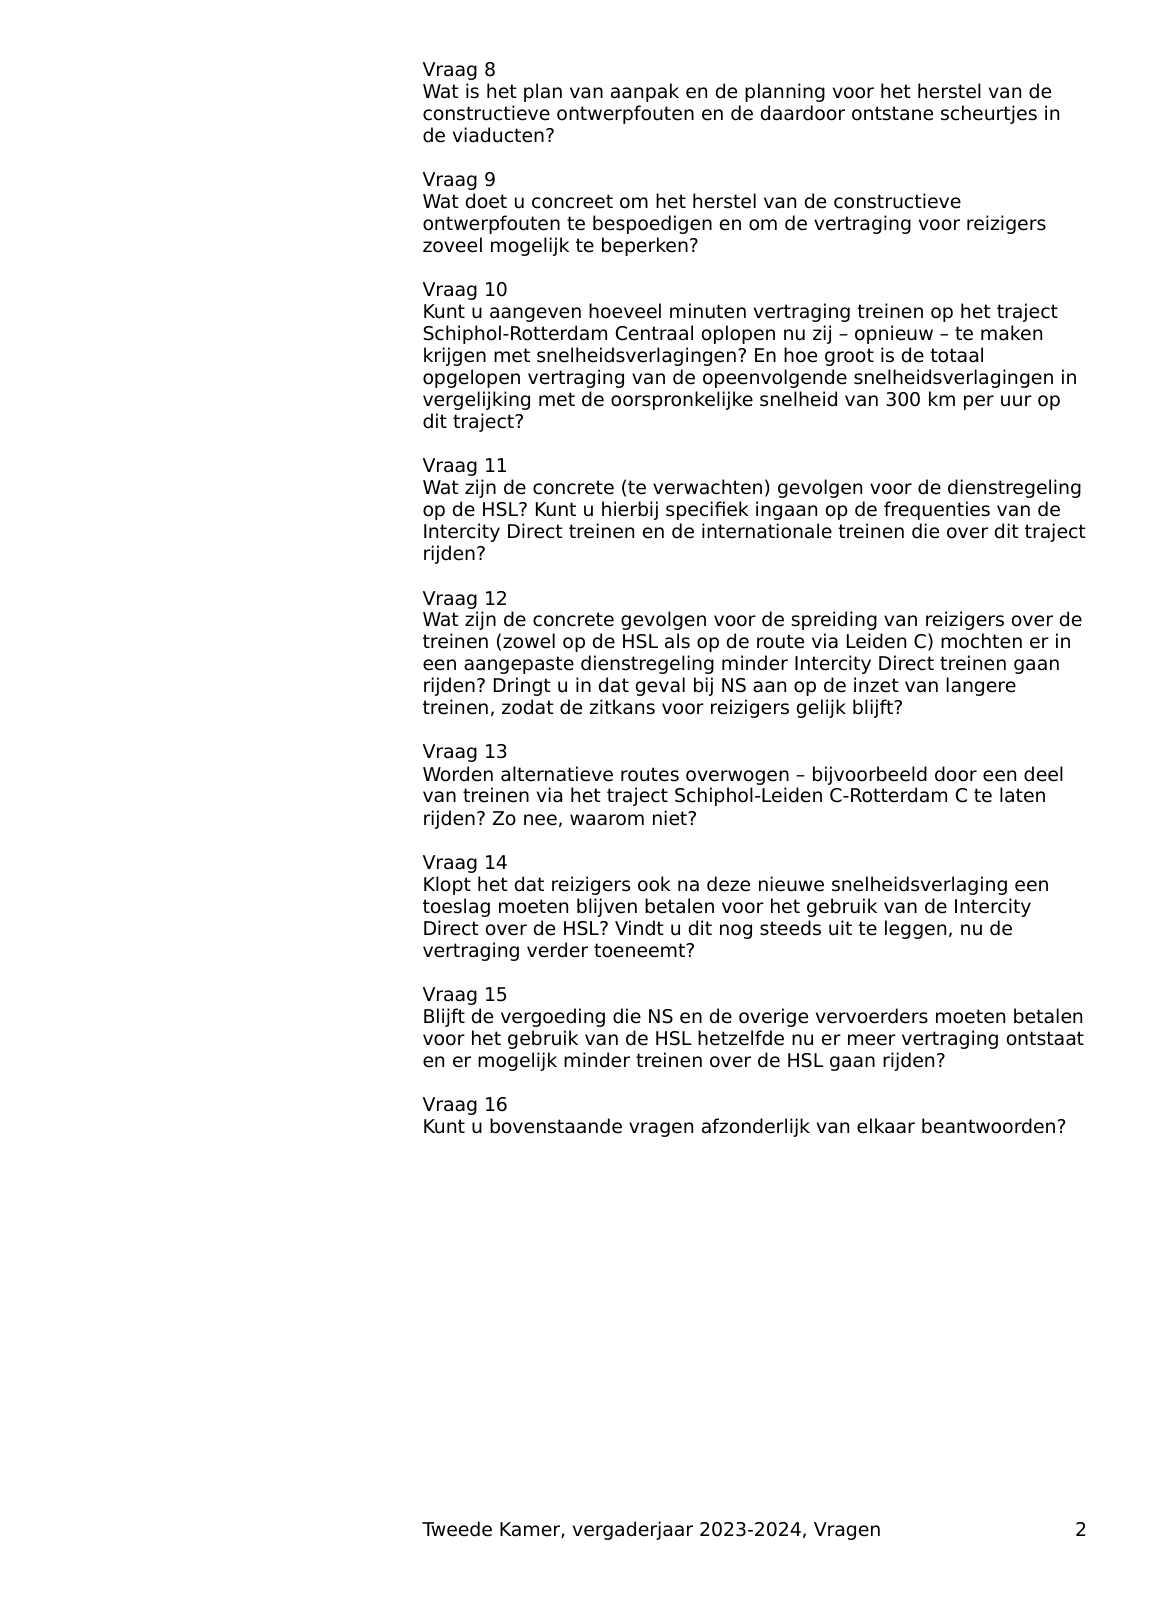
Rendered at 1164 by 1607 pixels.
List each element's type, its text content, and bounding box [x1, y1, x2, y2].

text Wat zijn de concrete gevolgen voor de spreiding van reizigers over de treinen (zowel op de HSL als op de route via Leiden C) mochten er in een aangepaste dienstregeling minder Intercity Direct treinen gaan rijden? Dringt u in dat geval bij NS aan op de inzet van langere treinen, zodat de zitkans voor reizigers gelijk blijft? [422, 609, 1087, 719]
text Wat zijn de concrete (te verwachten) gevolgen voor de dienstregeling op de HSL? Kunt u hierbij specifiek ingaan op de frequenties van de Intercity Direct treinen en de internationale treinen die over dit traject rijden? [422, 477, 1087, 565]
text Blijft de vergoeding die NS en de overige vervoerders moeten betalen voor het gebruik van de HSL hetzelfde nu er meer vertraging ontstaat en er mogelijk minder treinen over de HSL gaan rijden? [422, 1006, 1087, 1072]
text Vraag 8 [422, 59, 1087, 81]
text Vraag 14 [422, 852, 1087, 873]
text Vraag 9 [422, 169, 1087, 191]
text Kunt u aangeven hoeveel minuten vertraging treinen op het traject Schiphol-Rotterdam Centraal oplopen nu zij – opnieuw – te maken krijgen met snelheidsverlagingen? En hoe groot is de totaal opgelopen vertraging van de opeenvolgende snelheidsverlagingen in vergelijking met de oorspronkelijke snelheid van 300 km per uur op dit traject? [422, 301, 1087, 433]
text Worden alternatieve routes overwogen – bijvoorbeeld door een deel van treinen via het traject Schiphol-Leiden C-Rotterdam C te laten rijden? Zo nee, waarom niet? [422, 763, 1087, 829]
text Vraag 13 [422, 741, 1087, 763]
text Vraag 12 [422, 587, 1087, 609]
text Wat doet u concreet om het herstel van de constructieve ontwerpfouten te bespoedigen en om de vertraging voor reizigers zoveel mogelijk te beperken? [422, 191, 1087, 257]
text Vraag 16 [422, 1094, 1087, 1116]
text Vraag 15 [422, 984, 1087, 1006]
text Wat is het plan van aanpak en de planning voor het herstel van de constructieve ontwerpfouten en de daardoor ontstane scheurtjes in de viaducten? [422, 81, 1087, 147]
text Klopt het dat reizigers ook na deze nieuwe snelheidsverlaging een toeslag moeten blijven betalen voor het gebruik van de Intercity Direct over de HSL? Vindt u dit nog steeds uit te leggen, nu de vertraging verder toeneemt? [422, 873, 1087, 961]
text Vraag 11 [422, 455, 1087, 477]
text Kunt u bovenstaande vragen afzonderlijk van elkaar beantwoorden? [422, 1116, 1087, 1138]
text Vraag 10 [422, 279, 1087, 301]
